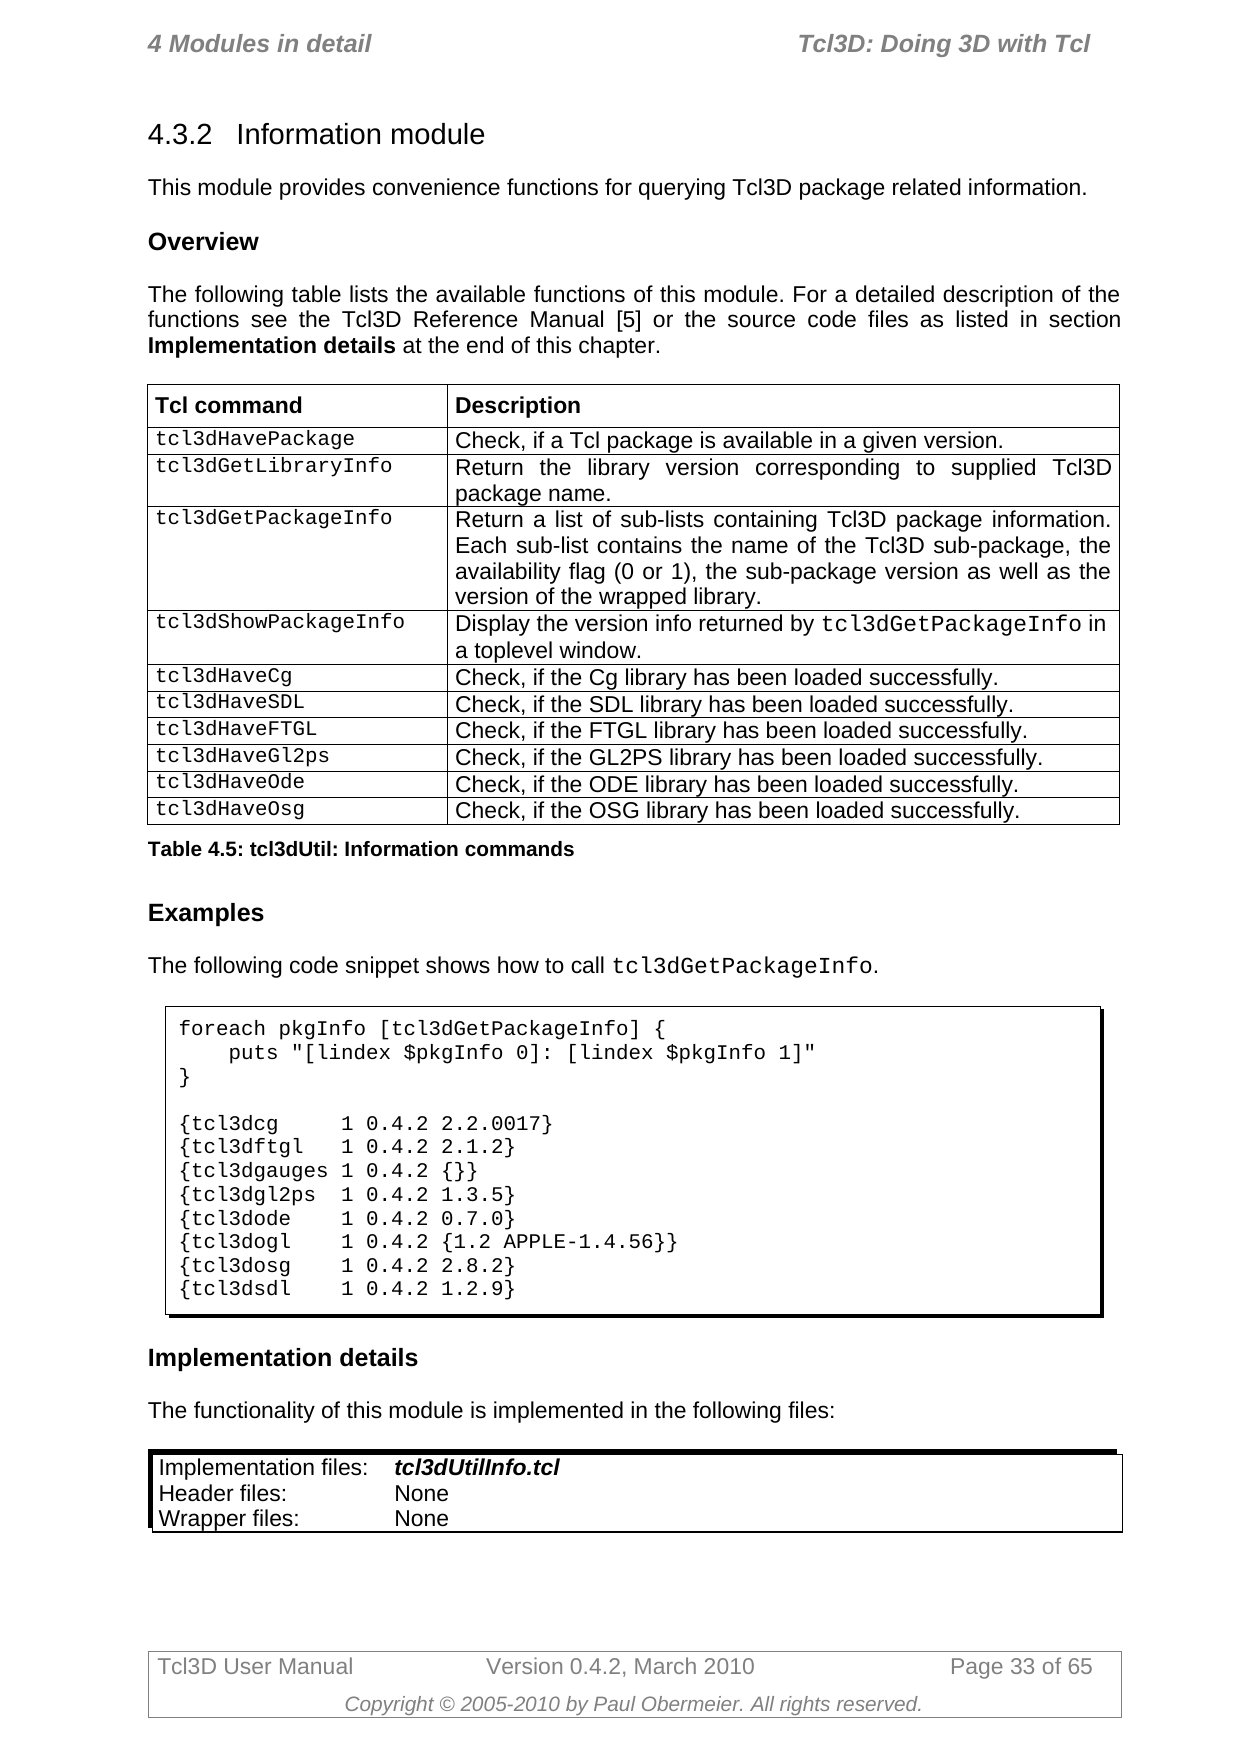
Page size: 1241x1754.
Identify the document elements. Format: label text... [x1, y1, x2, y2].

table_cell None [388, 1480, 1122, 1506]
table_header Description [448, 385, 1119, 427]
table_cell Display the version info returned by tcl3dGetPackageInfo in a toplevel window. [448, 611, 1119, 664]
table_header Implementation files: [153, 1455, 388, 1480]
table_header tcl3dUtilInfo.tcl [388, 1455, 1122, 1480]
text The following table lists the available functions of this module. For a detailed description of the functions see the Tcl3D Reference Manual [5] or the source code files as listed in section Implementation details at the end of this chapter. [148, 281, 1122, 358]
table_cell Check, if the ODE library has been loaded successfully. [448, 772, 1119, 797]
table_cell Return the library version corresponding to supplied Tcl3D package name. [448, 455, 1119, 506]
text Overview [148, 228, 1122, 256]
table_header Tcl command [148, 385, 447, 427]
text {tcl3dftgl 1 0.4.2 2.1.2} [166, 1124, 1100, 1147]
table_cell tcl3dHaveGl2ps [148, 745, 447, 771]
table_cell Check, if the SDL library has been loaded successfully. [448, 692, 1119, 717]
table_cell tcl3dShowPackageInfo [148, 611, 447, 664]
text {tcl3dosg 1 0.4.2 2.8.2} [166, 1242, 1100, 1266]
table_cell tcl3dHaveCg [148, 665, 447, 691]
text {tcl3dcg 1 0.4.2 2.2.0017} [166, 1100, 1100, 1124]
table_cell Check, if the GL2PS library has been loaded successfully. [448, 745, 1119, 771]
table_cell None [388, 1506, 1122, 1531]
table_cell Check, if a Tcl package is available in a given version. [448, 428, 1119, 454]
text {tcl3dgl2ps 1 0.4.2 1.3.5} [166, 1171, 1100, 1195]
table_cell tcl3dHaveOsg [148, 798, 447, 824]
text Examples [148, 899, 1122, 927]
text foreach pkgInfo [tcl3dGetPackageInfo] { [166, 1007, 1100, 1029]
table_cell Check, if the Cg library has been loaded successfully. [448, 665, 1119, 691]
text {tcl3dogl 1 0.4.2 {1.2 APPLE-1.4.56}} [166, 1218, 1100, 1242]
text {tcl3dgauges 1 0.4.2 {}} [166, 1147, 1100, 1171]
table_cell Check, if the FTGL library has been loaded successfully. [448, 718, 1119, 744]
text {tcl3dode 1 0.4.2 0.7.0} [166, 1195, 1100, 1218]
table_cell tcl3dGetLibraryInfo [148, 455, 447, 506]
table_cell tcl3dHaveFTGL [148, 718, 447, 744]
text The following code snippet shows how to call tcl3dGetPackageInfo. [148, 952, 1122, 980]
subtitle Information module [148, 118, 1057, 151]
text This module provides convenience functions for querying Tcl3D package related information. [148, 174, 1122, 200]
text The functionality of this module is implemented in the following files: [148, 1398, 1122, 1423]
table_cell tcl3dHaveOde [148, 772, 447, 797]
table_cell tcl3dHaveSDL [148, 692, 447, 717]
text } [166, 1053, 1100, 1089]
table_cell Wrapper files: [153, 1506, 388, 1531]
text puts "[lindex $pkgInfo 0]: [lindex $pkgInfo 1]" [166, 1029, 1100, 1053]
text {tcl3dsdl 1 0.4.2 1.2.9} [166, 1266, 1100, 1314]
table_cell tcl3dGetPackageInfo [148, 507, 447, 609]
table_cell Return a list of sub-lists containing Tcl3D package information. Each sub-list contains the name of the Tcl3D sub-package, the availability flag (0 or 1), the sub-package version as well as the version of the wrapped library. [448, 507, 1119, 609]
table_cell Check, if the OSG library has been loaded successfully. [448, 798, 1119, 824]
text Implementation details [148, 1344, 1122, 1372]
text Table 4.5: tcl3dUtil: Information commands [148, 837, 1122, 861]
table_cell Header files: [153, 1480, 388, 1506]
table_cell tcl3dHavePackage [148, 428, 447, 454]
